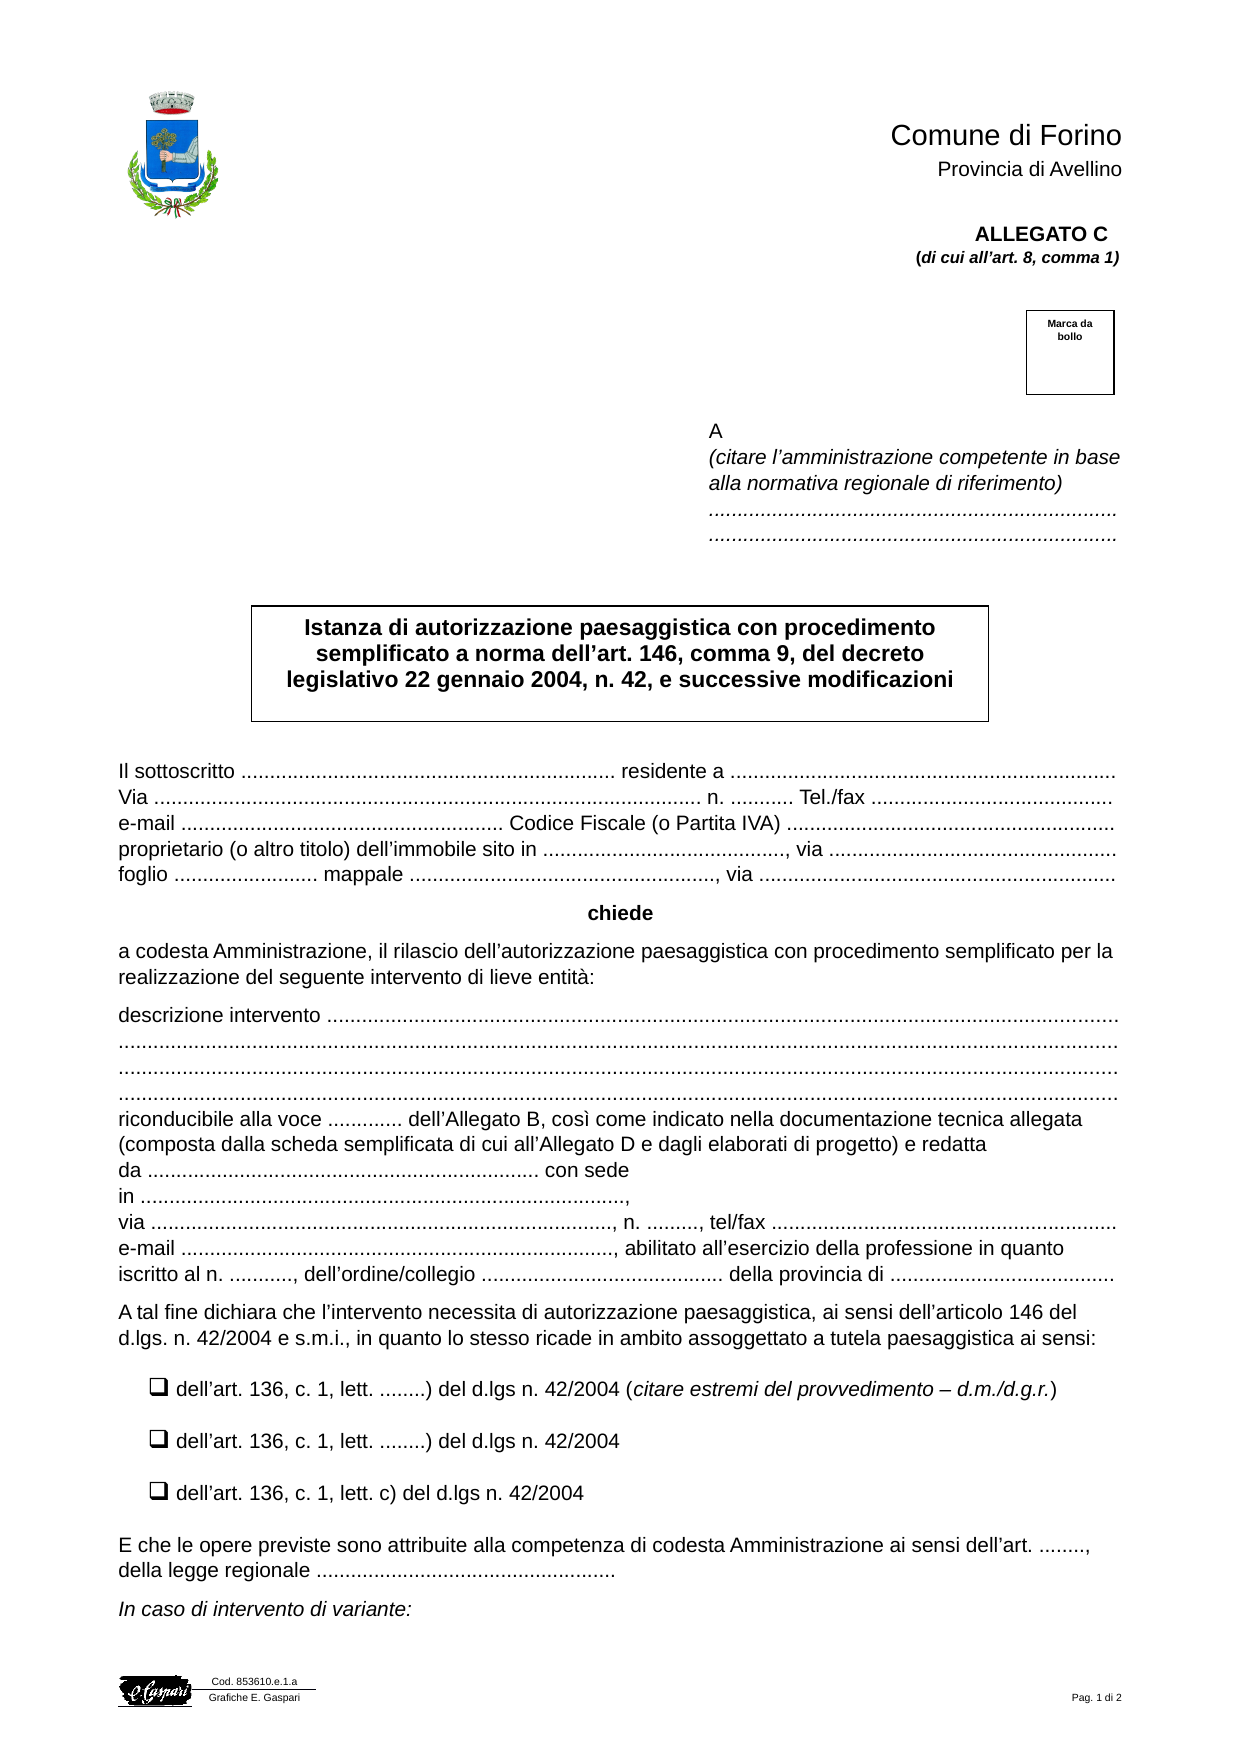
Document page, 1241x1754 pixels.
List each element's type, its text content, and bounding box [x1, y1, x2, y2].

picture [118, 1674, 192, 1706]
text Provincia di Avellino [224, 157, 1122, 181]
text E che le opere previste sono attribuite alla competenza di codesta Amministrazione ai sensi dell’art. ........, della legge regionale .................................................... [118, 1532, 1122, 1582]
text Il sottoscritto ................................................................. residente a ................................................................... Via ............................................................................................... n. ........... Tel./fax .......................................... e-mail ........................................................ Codice Fiscale (o Partita IVA) ......................................................... proprietario (o altro titolo) dell’immobile sito in .........................................., via .................................................. foglio ......................... mappale ....................................................., via .............................................................. [118, 759, 1122, 886]
text A tal fine dichiara che l’intervento necessita di autorizzazione paesaggistica, ai sensi dell’articolo 146 del d.lgs. n. 42/2004 e s.m.i., in quanto lo stesso ricade in ambito assoggettato a tutela paesaggistica ai sensi: [118, 1300, 1122, 1349]
text  dell’art. 136, c. 1, lett. ........) del d.lgs n. 42/2004 (citare estremi del provvedimento – d.m./d.g.r.) [118, 1376, 1122, 1401]
text riconducibile alla voce ............. dell’Allegato B, così come indicato nella documentazione tecnica allegata (composta dalla scheda semplificata di cui all’Allegato D e dagli elaborati di progetto) e redatta da .................................................................... con sede in ...................................................................................., via ................................................................................, n. ........., tel/fax ............................................................ e-mail ..........................................................................., abilitato all’esercizio della professione in quanto iscritto al n. ..........., dell’ordine/collegio .......................................... della provincia di ....................................... [118, 1106, 1122, 1285]
text In caso di intervento di variante: [118, 1597, 1122, 1621]
text ....................................................................... [118, 522, 1122, 546]
text (citare l’amministrazione competente in base [118, 445, 1122, 469]
text ....................................................................... [118, 496, 1122, 520]
text (di cui all’art. 8, comma 1) [118, 247, 1122, 267]
text  dell’art. 136, c. 1, lett. c) del d.lgs n. 42/2004 [118, 1480, 1122, 1505]
text a codesta Amministrazione, il rilascio dell’autorizzazione paesaggistica con procedimento semplificato per la realizzazione del seguente intervento di lieve entità: [118, 939, 1122, 989]
text  dell’art. 136, c. 1, lett. ........) del d.lgs n. 42/2004 [118, 1428, 1122, 1453]
text A [118, 419, 1122, 443]
text Comune di Forino [224, 118, 1122, 152]
text chiede [118, 901, 1122, 924]
text ALLEGATO C [118, 222, 1122, 246]
text alla normativa regionale di riferimento) [118, 471, 1122, 494]
text descrizione intervento [118, 1003, 1122, 1027]
picture [122, 87, 224, 219]
